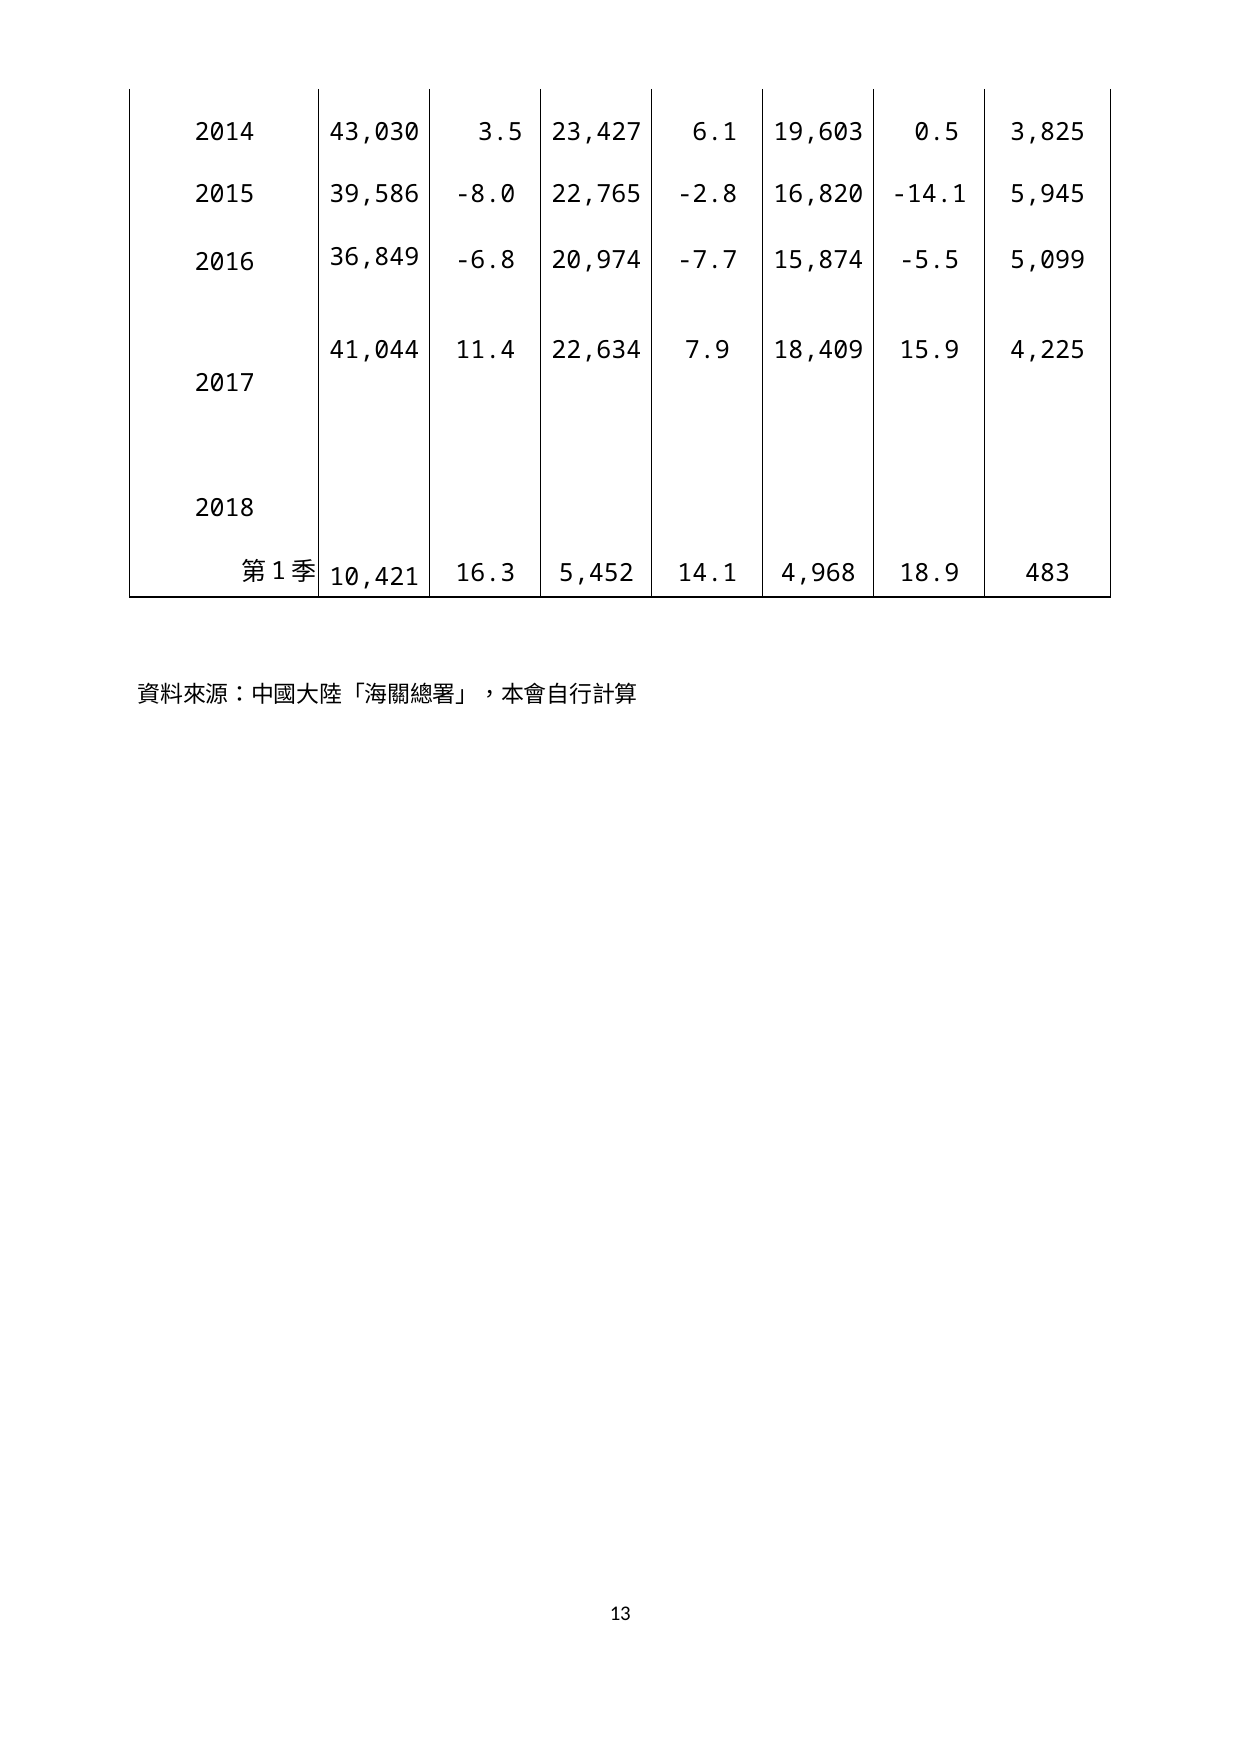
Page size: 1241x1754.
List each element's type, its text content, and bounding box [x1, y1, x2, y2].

table_cell 36,849 41,044 10,421 [319, 214, 429, 596]
table_cell 23,427 22,765 [541, 89, 651, 214]
table_cell -6.8 11.4 16.3 [430, 214, 540, 596]
text 資料來源：中國大陸「海關總署」，本會自行計算 [137, 651, 1053, 714]
table_cell 2014 2015 [130, 89, 318, 214]
table_cell 19,603 16,820 [763, 89, 873, 214]
table_cell -5.5 15.9 18.9 [874, 214, 984, 596]
table_cell 2016 2017 2018 第1季 [130, 214, 318, 596]
table_cell 3,825 5,945 [985, 89, 1110, 214]
table_cell 43,030 39,586 [319, 89, 429, 214]
table_cell 20,974 22,634 5,452 [541, 214, 651, 596]
table_cell 5,099 4,225 483 [985, 214, 1110, 596]
table_cell 6.1 -2.8 [652, 89, 762, 214]
table_cell 0.5 -14.1 [874, 89, 984, 214]
table_cell -7.7 7.9 14.1 [652, 214, 762, 596]
table_cell 15,874 18,409 4,968 [763, 214, 873, 596]
table_cell 3.5 -8.0 [430, 89, 540, 214]
